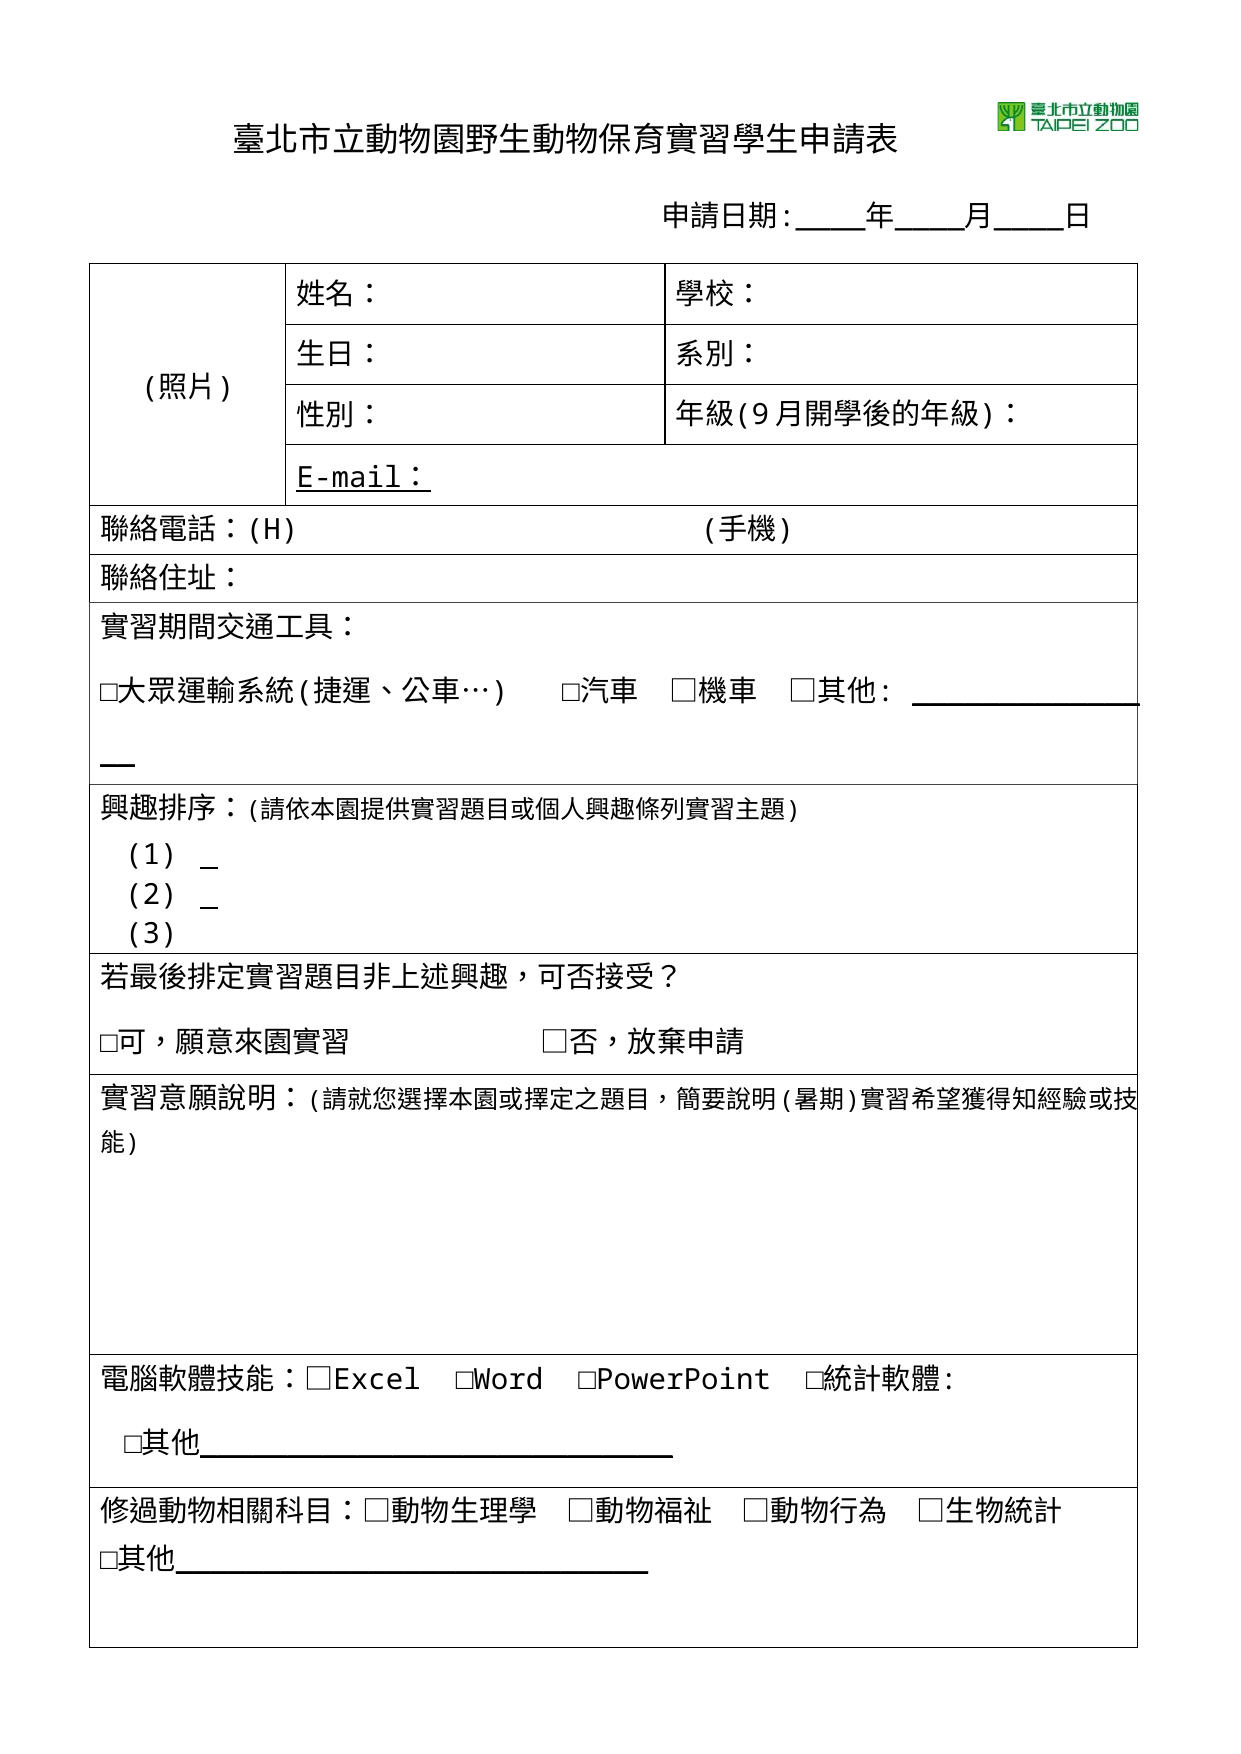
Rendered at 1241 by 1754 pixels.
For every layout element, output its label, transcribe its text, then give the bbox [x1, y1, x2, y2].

table_cell 興趣排序：(請依本園提供實習題目或個人興趣條列實習主題) (1) (2) (3) [90, 785, 1137, 952]
table_cell 聯絡電話：(H) (手機) [90, 506, 1137, 553]
table_cell 若最後排定實習題目非上述興趣，可否接受？ □可，願意來園實習 □否，放棄申請 [90, 954, 1137, 1074]
table_header 學校： [666, 264, 1137, 323]
table_cell E-mail： [286, 445, 1137, 505]
table_header (照片) [90, 264, 285, 505]
table_header 姓名： [286, 264, 664, 323]
table_cell 電腦軟體技能：□Excel □Word □PowerPoint □統計軟體: □其他___________________________ [90, 1355, 1137, 1487]
table_cell 性別： [286, 385, 664, 444]
table_cell 生日： [286, 325, 664, 384]
table_cell 實習意願說明：(請就您選擇本園或擇定之題目，簡要說明(暑期)實習希望獲得知經驗或技能) [90, 1075, 1137, 1354]
table_cell 聯絡住址： [90, 555, 1137, 602]
table_cell 實習期間交通工具： □大眾運輸系統(捷運、公車…) □汽車 □機車 □其他: _______________ [90, 603, 1137, 783]
table_cell 修過動物相關科目：□動物生理學 □動物福祉 □動物行為 □生物統計 □其他___________________________ [90, 1488, 1137, 1647]
table_cell 系別： [666, 325, 1137, 384]
text 臺北市立動物園野生動物保育實習學生申請表 [133, 113, 1093, 161]
text 申請日期:____年____月____日 [74, 193, 1093, 235]
table_cell 年級(9月開學後的年級)： [666, 385, 1137, 444]
